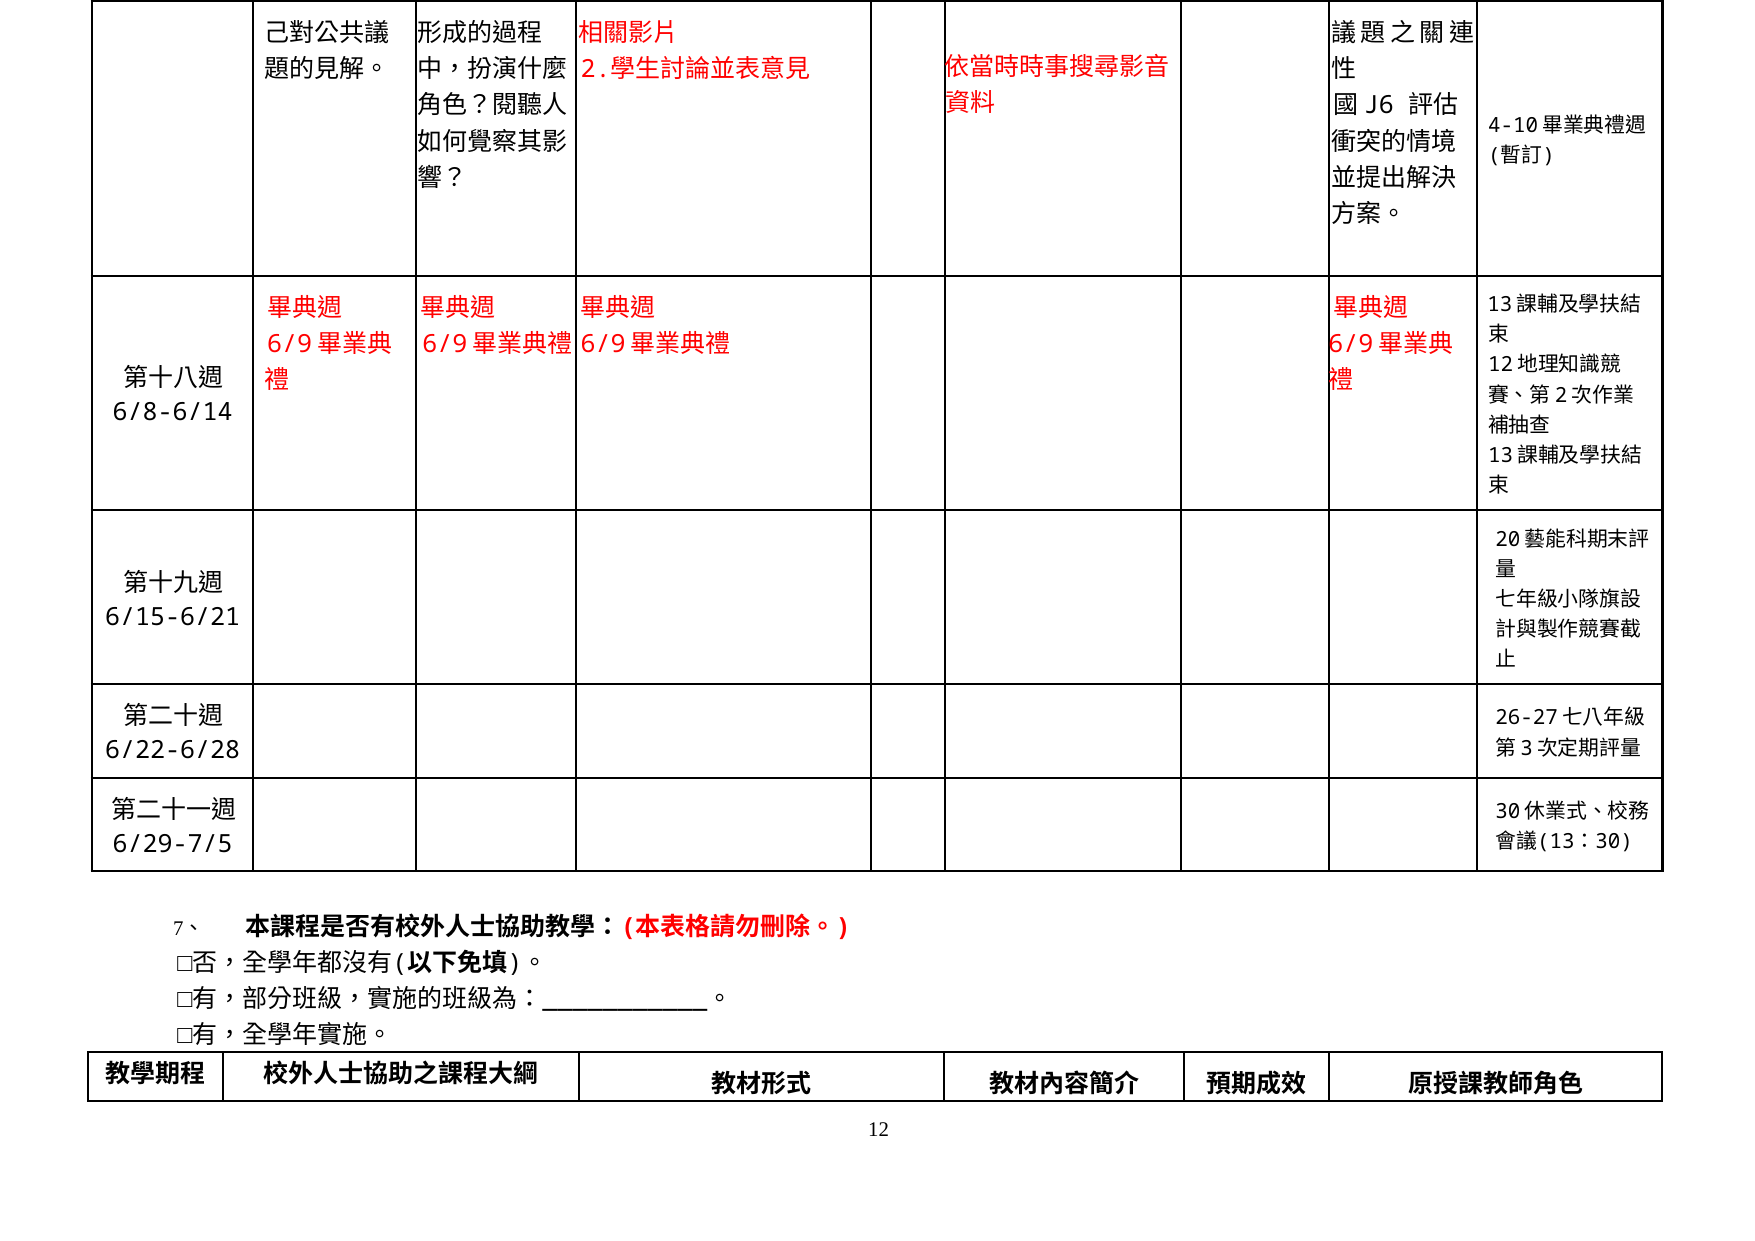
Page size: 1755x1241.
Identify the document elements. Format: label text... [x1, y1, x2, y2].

table_cell [417, 779, 575, 870]
table_cell [1182, 511, 1328, 683]
table_cell [872, 2, 944, 274]
table_cell 20藝能科期末評量 七年級小隊旗設計與製作競賽截止 [1478, 511, 1661, 683]
table_header 原授課教師角色 [1330, 1053, 1661, 1100]
table_header 教學期程 [89, 1053, 222, 1100]
table_cell [946, 511, 1180, 683]
table_header 預期成效 [1185, 1053, 1328, 1100]
table_cell [254, 511, 415, 683]
table_cell 30休業式、校務會議(13：30) [1478, 779, 1661, 870]
table_cell 4-10畢業典禮週(暫訂) [1478, 2, 1661, 274]
table_cell 畢典週 6/9畢業典禮 [417, 277, 575, 509]
table_cell 26-27七八年級第3次定期評量 [1478, 685, 1661, 777]
table_cell 第十八週6/8-6/14 [93, 277, 252, 509]
table_cell 依當時時事搜尋影音資料 [946, 2, 1180, 274]
text □有，部分班級，實施的班級為：___________。 [121, 978, 1636, 1015]
table_cell [1330, 779, 1476, 870]
table_cell [577, 511, 870, 683]
table_header 教材內容簡介 [945, 1053, 1183, 1100]
table_header 校外人士協助之課程大綱 [224, 1053, 578, 1100]
table_cell [1182, 277, 1328, 509]
table_cell [254, 779, 415, 870]
table_cell [1330, 685, 1476, 777]
table_cell [577, 685, 870, 777]
text □否，全學年都沒有(以下免填)。 [121, 942, 1636, 978]
table_cell 第二十一週6/29-7/5 [93, 779, 252, 870]
table_cell [577, 779, 870, 870]
table_cell 己對公共議題的見解。 [254, 2, 415, 274]
table_cell [946, 685, 1180, 777]
table_cell 議題之關連性 國J6 評估衝突的情境並提出解決方案。 [1330, 2, 1476, 274]
table_cell [872, 779, 944, 870]
table_cell [1330, 511, 1476, 683]
table_cell 形成的過程中，扮演什麼角色？閱聽人如何覺察其影響？ [417, 2, 575, 274]
table_cell [946, 277, 1180, 509]
table_cell 第十九週6/15-6/21 [93, 511, 252, 683]
table_cell [254, 685, 415, 777]
table_cell 畢典週 6/9畢業典禮 [577, 277, 870, 509]
table_cell 畢典週 6/9畢業典禮 [1330, 277, 1476, 509]
table_cell [872, 511, 944, 683]
table_cell 第二十週6/22-6/28 [93, 685, 252, 777]
table_cell [93, 2, 252, 274]
text □有，全學年實施。 [121, 1015, 1636, 1051]
table_cell [417, 685, 575, 777]
table_cell [946, 779, 1180, 870]
table_header 教材形式 [580, 1053, 943, 1100]
table_cell [417, 511, 575, 683]
table_cell 畢典週 6/9畢業典禮 [254, 277, 415, 509]
table_cell [1182, 685, 1328, 777]
list 本課程是否有校外人士協助教學：(本表格請勿刪除。) [171, 906, 1636, 942]
table_cell [872, 277, 944, 509]
table_cell [1182, 2, 1328, 274]
table_cell [872, 685, 944, 777]
table_cell [1182, 779, 1328, 870]
table_cell 13課輔及學扶結束 12地理知識競賽、第2次作業補抽查 13課輔及學扶結束 [1478, 277, 1661, 509]
table_cell 相關影片 2.學生討論並表意見 [577, 2, 870, 274]
